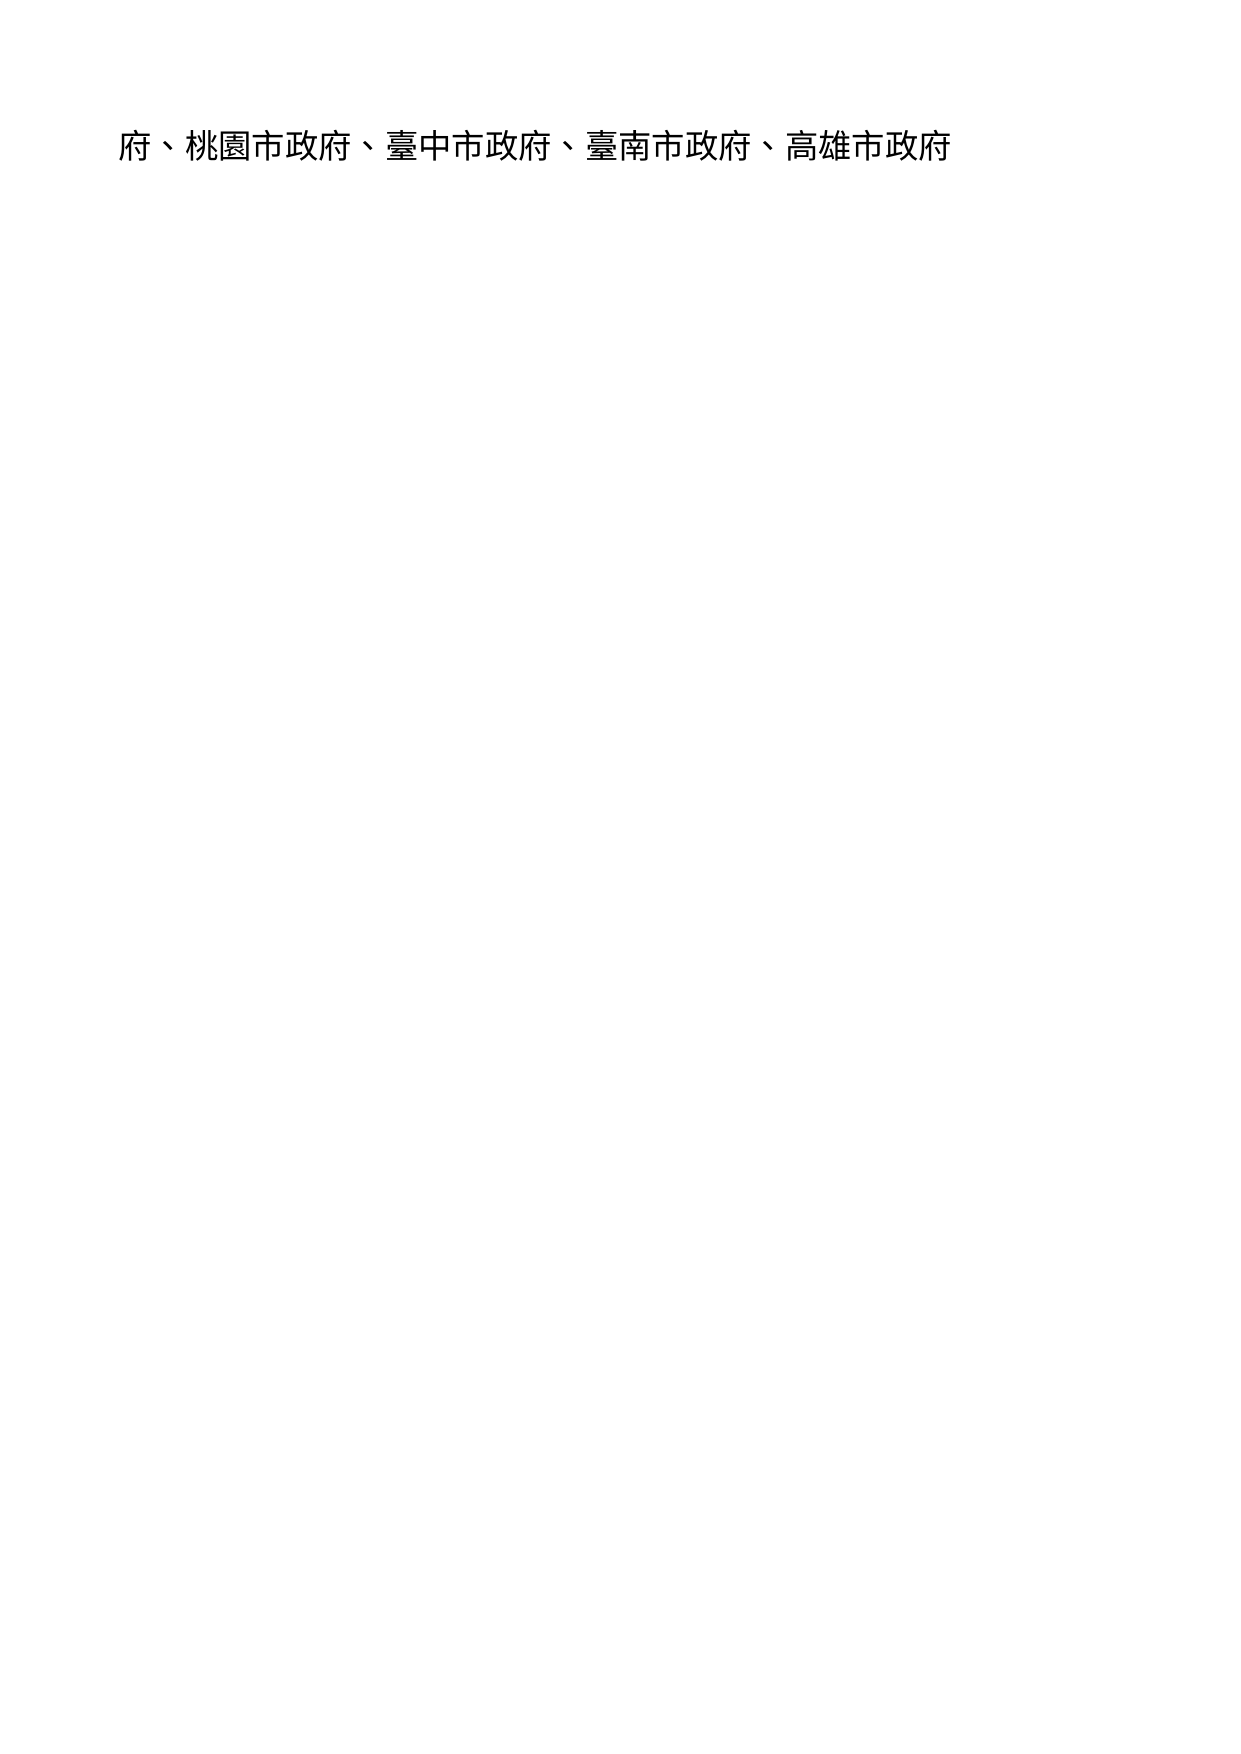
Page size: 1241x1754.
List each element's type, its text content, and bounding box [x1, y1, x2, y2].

text 府、桃園市政府、臺中市政府、臺南市政府、高雄市政府 [118, 127, 1122, 167]
